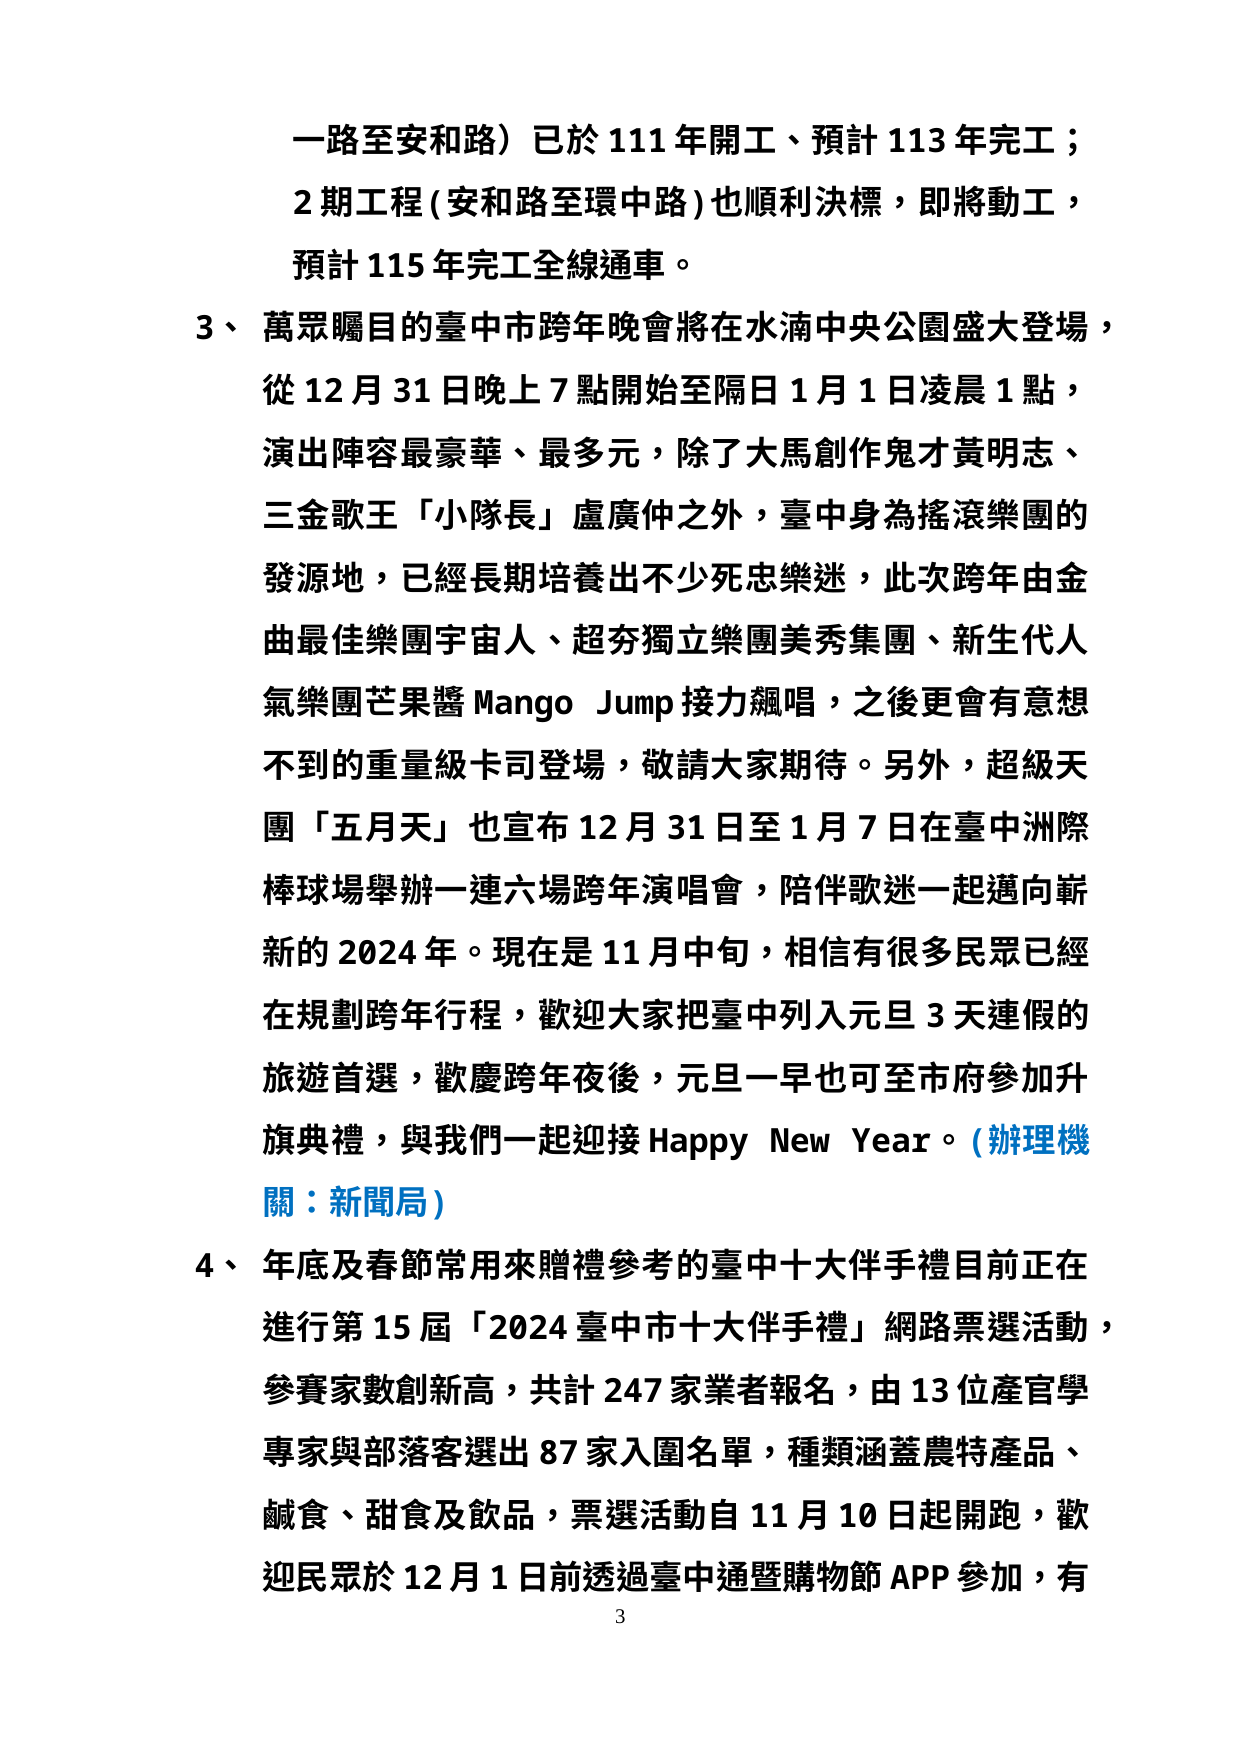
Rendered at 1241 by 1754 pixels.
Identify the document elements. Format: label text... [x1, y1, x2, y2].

list 萬眾矚目的臺中市跨年晚會將在水湳中央公園盛大登場，從12月31日晚上7點開始至隔日1月1日凌晨1點，演出陣容最豪華、最多元，除了大馬創作鬼才黃明志、三金歌王「小隊長」盧廣仲之外，臺中身為搖滾樂團的發源地，已經長期培養出不少死忠樂迷，此次跨年由金曲最佳樂團宇宙人、超夯獨立樂團美秀集團、新生代人氣樂團芒果醬Mango Jump接力飆唱，之後更會有意想不到的重量級卡司登場，敬請大家期待。另外，超級天團「五月天」也宣布12月31日至1月7日在臺中洲際棒球場舉辦一連六場跨年演唱會，陪伴歌迷一起邁向嶄新的2024年。現在是11月中旬，相信有很多民眾已經在規劃跨年行程，歡迎大家把臺中列入元旦3天連假的旅遊首選，歡慶跨年夜後，元旦一早也可至市府參加升旗典禮，與我們一起迎接Happy New Year。(辦理機關：新聞局) [194, 284, 1090, 1221]
list 年底及春節常用來贈禮參考的臺中十大伴手禮目前正在進行第15屆「2024臺中市十大伴手禮」網路票選活動，參賽家數創新高，共計247家業者報名，由13位產官學專家與部落客選出87家入圍名單，種類涵蓋農特產品、鹹食、甜食及飲品，票選活動自11月10日起開跑，歡迎民眾於12月1日前透過臺中通暨購物節APP參加，有機會抽中美味伴手禮禮盒；12月9日、12月10日將在市民廣場舉辦實體現場票選展售活動，並由本人頒發首獎等獎項，最新活動資訊可至臺中市十大伴手禮FB粉絲專頁查詢。(辦理機關：臺中市工商發展投資策進會) [194, 1221, 1090, 1596]
text 一路至安和路）已於111年開工、預計113年完工；2期工程(安和路至環中路)也順利決標，即將動工，預計115年完工全線通車。 [292, 96, 1090, 284]
